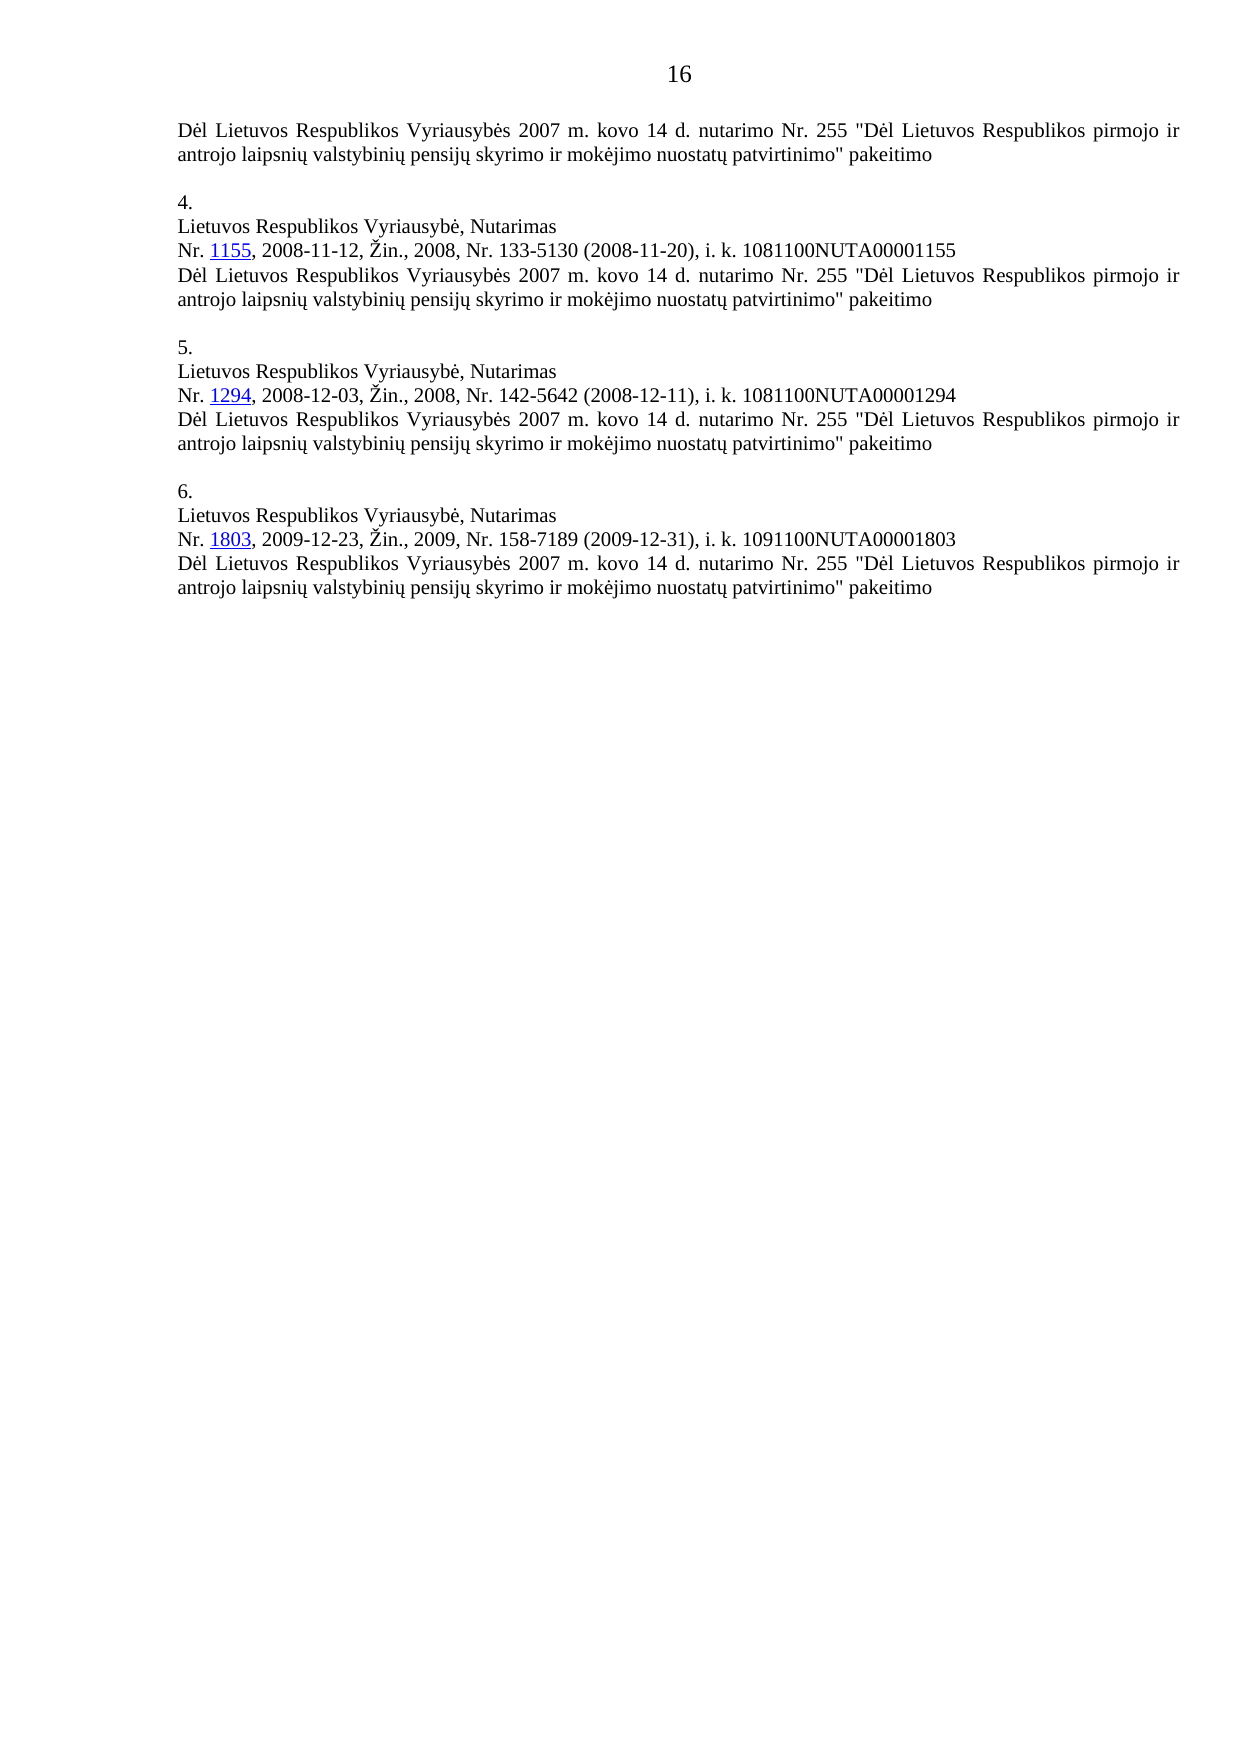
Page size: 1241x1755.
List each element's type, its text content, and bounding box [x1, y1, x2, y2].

text Nr. 1294, 2008-12-03, Žin., 2008, Nr. 142-5642 (2008-12-11), i. k. 1081100NUTA00001294 [177, 383, 1181, 407]
text Dėl Lietuvos Respublikos Vyriausybės 2007 m. kovo 14 d. nutarimo Nr. 255 "Dėl Lietuvos Respublikos pirmojo ir antrojo laipsnių valstybinių pensijų skyrimo ir mokėjimo nuostatų patvirtinimo" pakeitimo [177, 118, 1181, 166]
text Lietuvos Respublikos Vyriausybė, Nutarimas [177, 503, 1181, 527]
text Nr. 1803, 2009-12-23, Žin., 2009, Nr. 158-7189 (2009-12-31), i. k. 1091100NUTA00001803 [177, 527, 1181, 551]
text 4. [177, 190, 1181, 214]
text Dėl Lietuvos Respublikos Vyriausybės 2007 m. kovo 14 d. nutarimo Nr. 255 "Dėl Lietuvos Respublikos pirmojo ir antrojo laipsnių valstybinių pensijų skyrimo ir mokėjimo nuostatų patvirtinimo" pakeitimo [177, 551, 1181, 599]
text Nr. 1155, 2008-11-12, Žin., 2008, Nr. 133-5130 (2008-11-20), i. k. 1081100NUTA00001155 [177, 238, 1181, 262]
text 6. [177, 479, 1181, 503]
text Lietuvos Respublikos Vyriausybė, Nutarimas [177, 214, 1181, 238]
text 5. [177, 335, 1181, 359]
text Dėl Lietuvos Respublikos Vyriausybės 2007 m. kovo 14 d. nutarimo Nr. 255 "Dėl Lietuvos Respublikos pirmojo ir antrojo laipsnių valstybinių pensijų skyrimo ir mokėjimo nuostatų patvirtinimo" pakeitimo [177, 262, 1181, 311]
text Dėl Lietuvos Respublikos Vyriausybės 2007 m. kovo 14 d. nutarimo Nr. 255 "Dėl Lietuvos Respublikos pirmojo ir antrojo laipsnių valstybinių pensijų skyrimo ir mokėjimo nuostatų patvirtinimo" pakeitimo [177, 407, 1181, 455]
text Lietuvos Respublikos Vyriausybė, Nutarimas [177, 359, 1181, 383]
